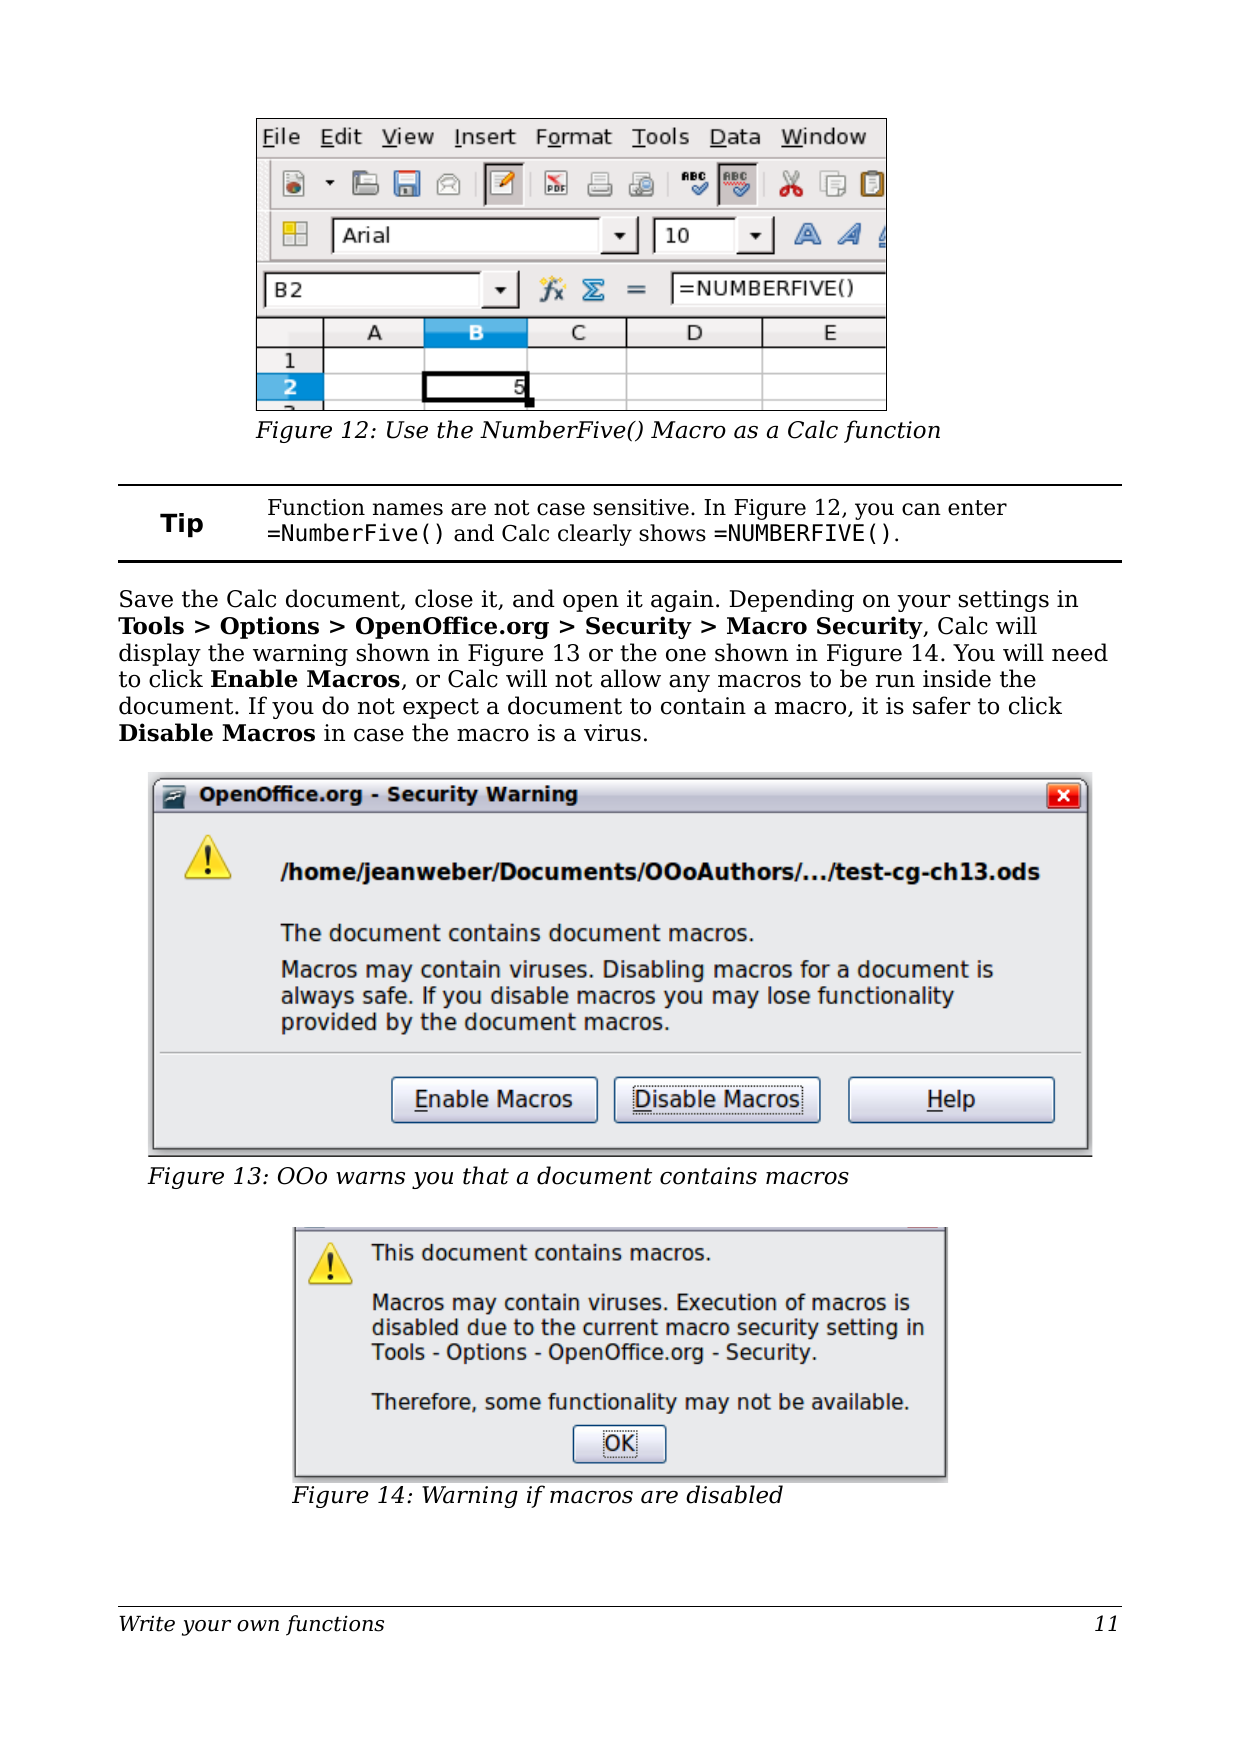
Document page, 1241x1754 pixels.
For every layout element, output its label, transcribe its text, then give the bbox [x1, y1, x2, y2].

text Figure 13: OOo warns you that a document contains macros [148, 1163, 1092, 1190]
table_header Function names are not case sensitive. In Figure 12, you can enter =NumberFive() and Calc clearly shows =NUMBERFIVE(). [246, 486, 1122, 560]
picture [147, 772, 1093, 1157]
text Figure 14: Warning if macros are disabled [292, 1483, 948, 1509]
picture [292, 1227, 949, 1483]
text Figure 12: Use the NumberFive() Macro as a Calc function [256, 417, 984, 444]
table_header Tip [118, 486, 246, 560]
picture [257, 119, 886, 410]
text Save the Calc document, close it, and open it again. Depending on your settings in Tools > Options > OpenOffice.org > Security > Macro Security, Calc will display the warning shown in Figure 13 or the one shown in Figure 14. You will need to click Enable Macros, or Calc will not allow any macros to be run inside the document. If you do not expect a document to contain a macro, it is safer to click Disable Macros in case the macro is a virus. [118, 586, 1122, 747]
